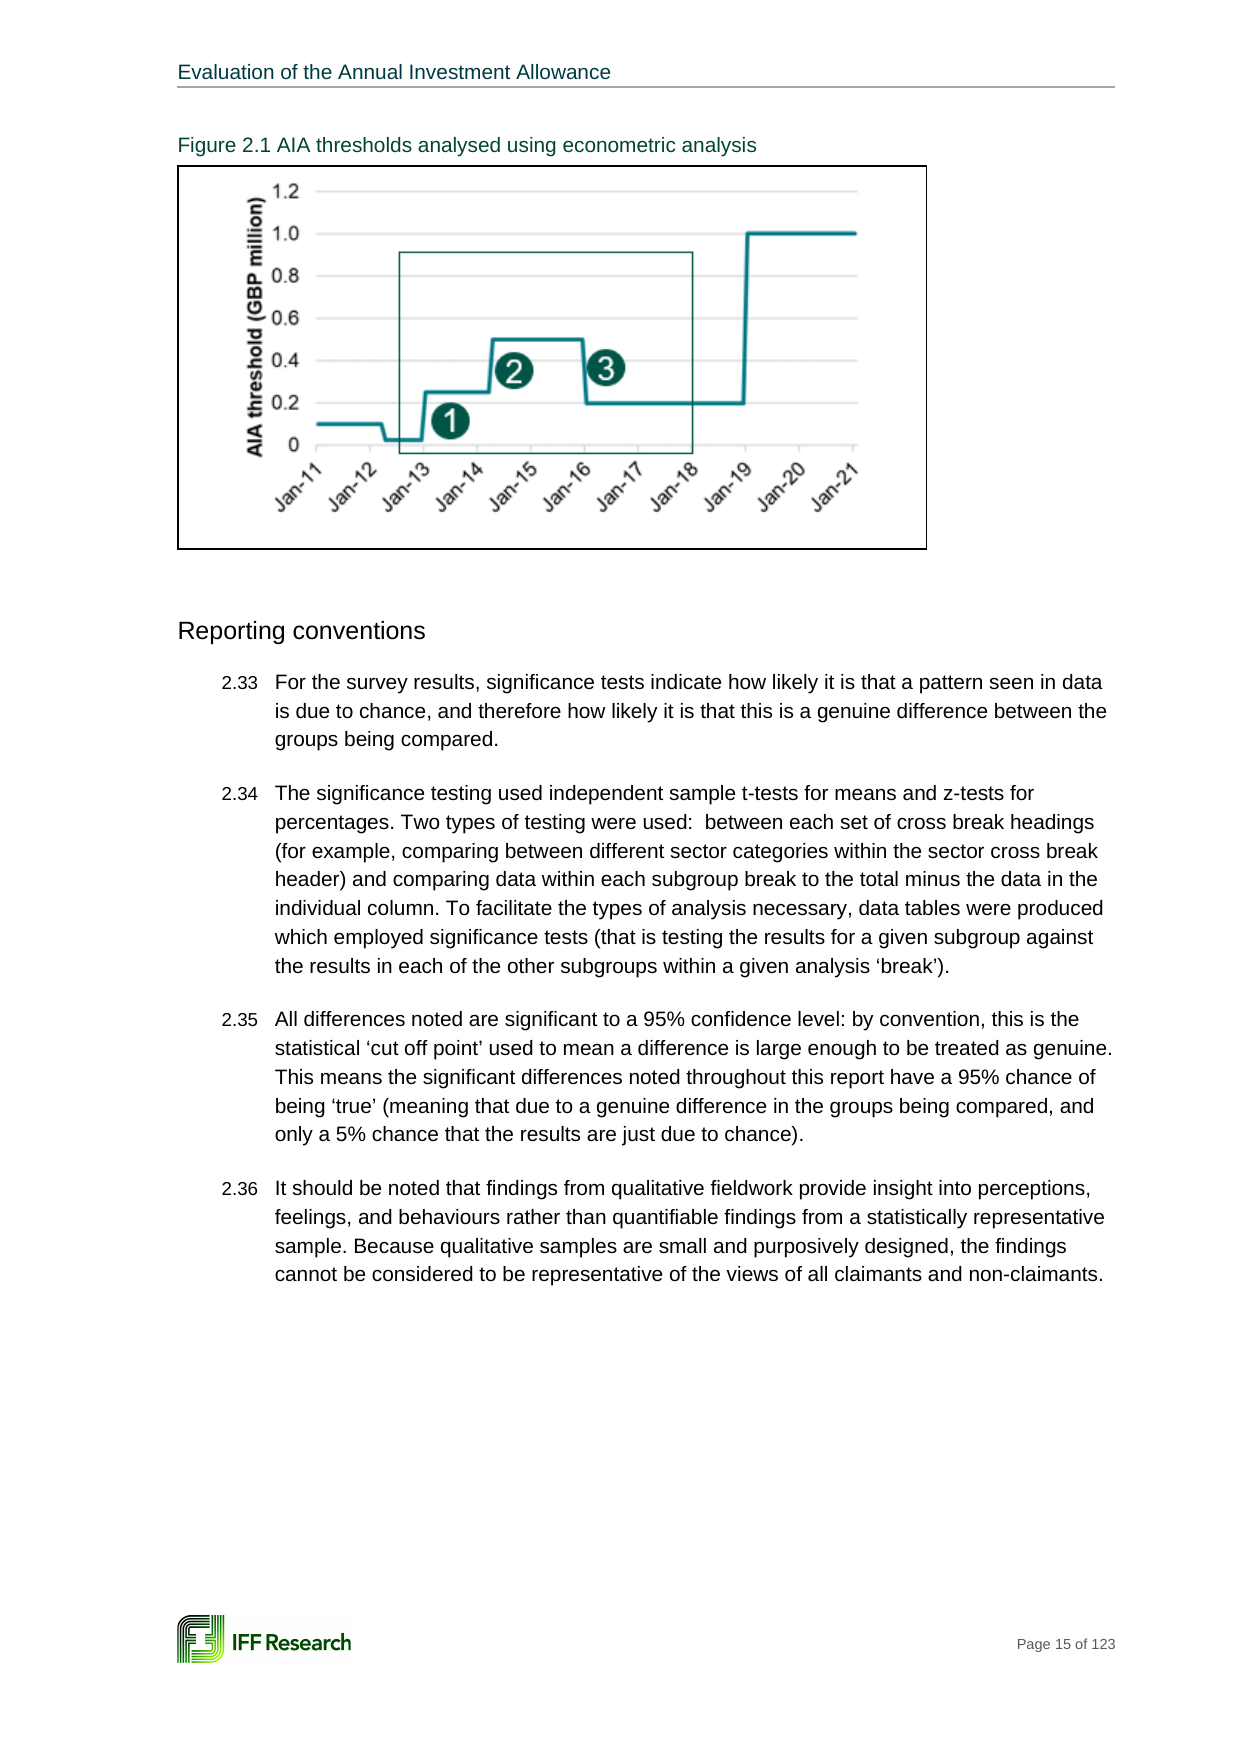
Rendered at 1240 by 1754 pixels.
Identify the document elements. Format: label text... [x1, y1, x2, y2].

list All differences noted are significant to a 95% confidence level: by convention, this is the statistical ‘cut off point’ used to mean a difference is large enough to be treated as genuine. This means the significant differences noted throughout this report have a 95% chance of being ‘true’ (meaning that due to a genuine difference in the groups being compared, and only a 5% chance that the results are just due to chance). [221, 1007, 1115, 1146]
list For the survey results, significance tests indicate how likely it is that a pattern seen in data is due to chance, and therefore how likely it is that this is a genuine difference between the groups being compared. [221, 670, 1115, 751]
list It should be noted that findings from qualitative fieldwork provide insight into perceptions, feelings, and behaviours rather than quantifiable findings from a statistically representative sample. Because qualitative samples are small and purposively designed, the findings cannot be considered to be representative of the views of all claimants and non-claimants. [221, 1176, 1115, 1286]
text Figure 2.1 AIA thresholds analysed using econometric analysis [177, 133, 1115, 157]
list The significance testing used independent sample t-tests for means and z-tests for percentages. Two types of testing were used: between each set of cross break headings (for example, comparing between different sector categories within the sector cross break header) and comparing data within each subgroup break to the total minus the data in the individual column. To facilitate the types of analysis necessary, data tables were produced which employed significance tests (that is testing the results for a given subgroup against the results in each of the other subgroups within a given analysis ‘break’). [221, 781, 1115, 977]
subtitle Reporting conventions [177, 616, 1115, 645]
